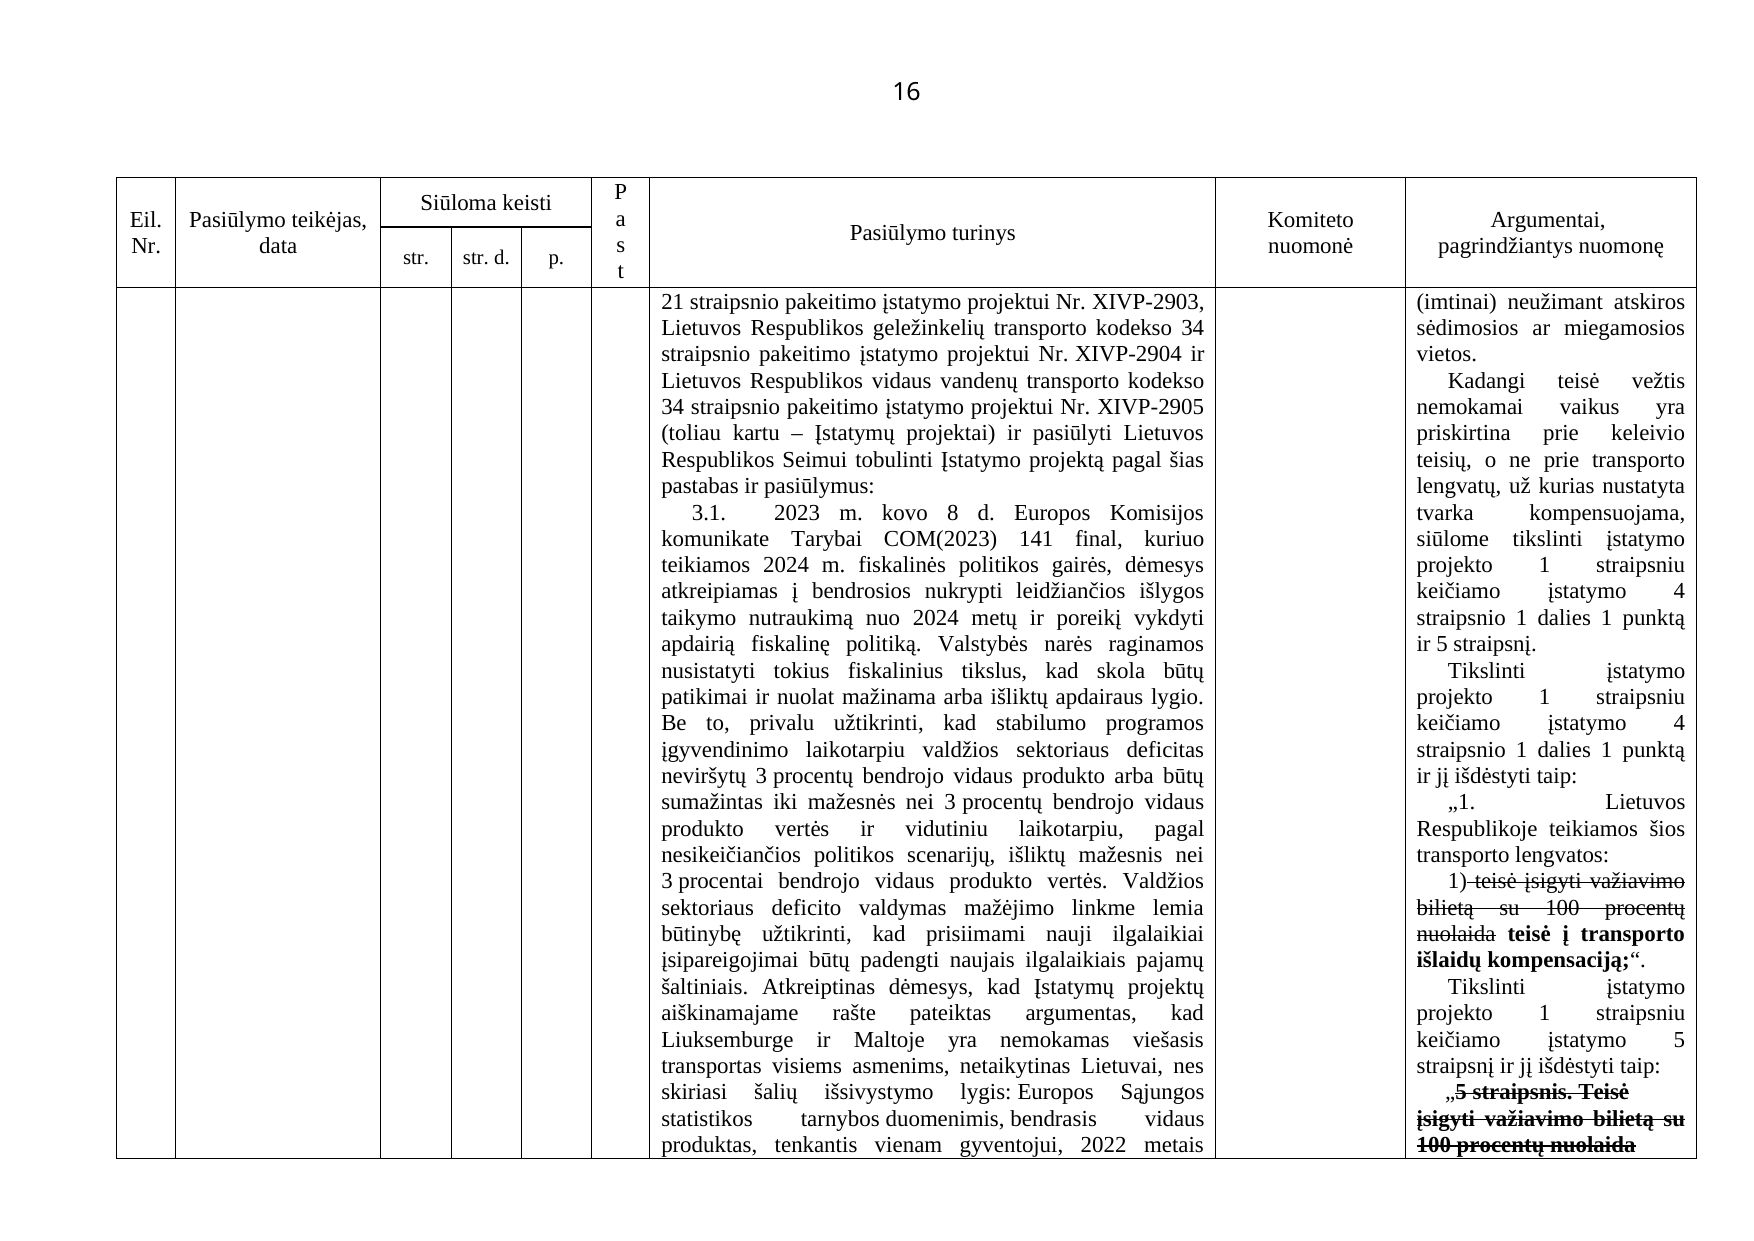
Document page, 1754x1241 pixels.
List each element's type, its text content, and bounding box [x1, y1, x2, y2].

table_cell 21 straipsnio pakeitimo įstatymo projektui Nr. XIVP-2903, Lietuvos Respublikos geležinkelių transporto kodekso 34 straipsnio pakeitimo įstatymo projektui Nr. XIVP-2904 ir Lietuvos Respublikos vidaus vandenų transporto kodekso 34 straipsnio pakeitimo įstatymo projektui Nr. XIVP-2905 (toliau kartu – Įstatymų projektai) ir pasiūlyti Lietuvos Respublikos Seimui tobulinti Įstatymo projektą pagal šias pastabas ir pasiūlymus: 3.1. 2023 m. kovo 8 d. Europos Komisijos komunikate Tarybai COM(2023) 141 final, kuriuo teikiamos 2024 m. fiskalinės politikos gairės, dėmesys atkreipiamas į bendrosios nukrypti leidžiančios išlygos taikymo nutraukimą nuo 2024 metų ir poreikį vykdyti apdairią fiskalinę politiką. Valstybės narės raginamos nusistatyti tokius fiskalinius tikslus, kad skola būtų patikimai ir nuolat mažinama arba išliktų apdairaus lygio. Be to, privalu užtikrinti, kad stabilumo programos įgyvendinimo laikotarpiu valdžios sektoriaus deficitas neviršytų 3 procentų bendrojo vidaus produkto arba būtų sumažintas iki mažesnės nei 3 procentų bendrojo vidaus produkto vertės ir vidutiniu laikotarpiu, pagal nesikeičiančios politikos scenarijų, išliktų mažesnis nei 3 procentai bendrojo vidaus produkto vertės. Valdžios sektoriaus deficito valdymas mažėjimo linkme lemia būtinybę užtikrinti, kad prisiimami nauji ilgalaikiai įsipareigojimai būtų padengti naujais ilgalaikiais pajamų šaltiniais. Atkreiptinas dėmesys, kad Įstatymų projektų aiškinamajame rašte pateiktas argumentas, kad Liuksemburge ir Maltoje yra nemokamas viešasis transportas visiems asmenims, netaikytinas Lietuvai, nes skiriasi šalių išsivystymo lygis: Europos Sąjungos statistikos tarnybos duomenimis, bendrasis vidaus produktas, tenkantis vienam gyventojui, 2022 metais [650, 288, 1215, 1157]
table_cell [176, 288, 380, 1157]
table_header Siūloma keisti [381, 178, 591, 226]
table_cell [117, 288, 175, 1157]
table_cell [1216, 288, 1405, 1157]
table_header Komiteto nuomonė [1216, 178, 1405, 287]
table_header Pastabos [592, 178, 649, 287]
table_header Argumentai, pagrindžiantys nuomonę [1406, 178, 1696, 287]
table_cell [592, 288, 649, 1157]
table_cell (imtinai) neužimant atskiros sėdimosios ar miegamosios vietos. Kadangi teisė vežtis nemokamai vaikus yra priskirtina prie keleivio teisių, o ne prie transporto lengvatų, už kurias nustatyta tvarka kompensuojama, siūlome tikslinti įstatymo projekto 1 straipsniu keičiamo įstatymo 4 straipsnio 1 dalies 1 punktą ir 5 straipsnį. Tikslinti įstatymo projekto 1 straipsniu keičiamo įstatymo 4 straipsnio 1 dalies 1 punktą ir jį išdėstyti taip: „1. Lietuvos Respublikoje teikiamos šios transporto lengvatos: 1) teisė įsigyti važiavimo bilietą su 100 procentų nuolaida teisė į transporto išlaidų kompensaciją;“. Tikslinti įstatymo projekto 1 straipsniu keičiamo įstatymo 5 straipsnį ir jį išdėstyti taip: „5 straipsnis. Teisė įsigyti važiavimo bilietą su 100 procentų nuolaida [1406, 288, 1696, 1157]
table_cell str. d. [452, 228, 521, 287]
table_header Pasiūlymo turinys [650, 178, 1215, 287]
table_cell [522, 288, 591, 1157]
table_cell [452, 288, 521, 1157]
table_cell str. [381, 228, 451, 287]
table_cell p. [522, 228, 591, 287]
table_header Eil. Nr. [117, 178, 175, 287]
table_header Pasiūlymo teikėjas, data [176, 178, 380, 287]
table_cell [381, 288, 451, 1157]
